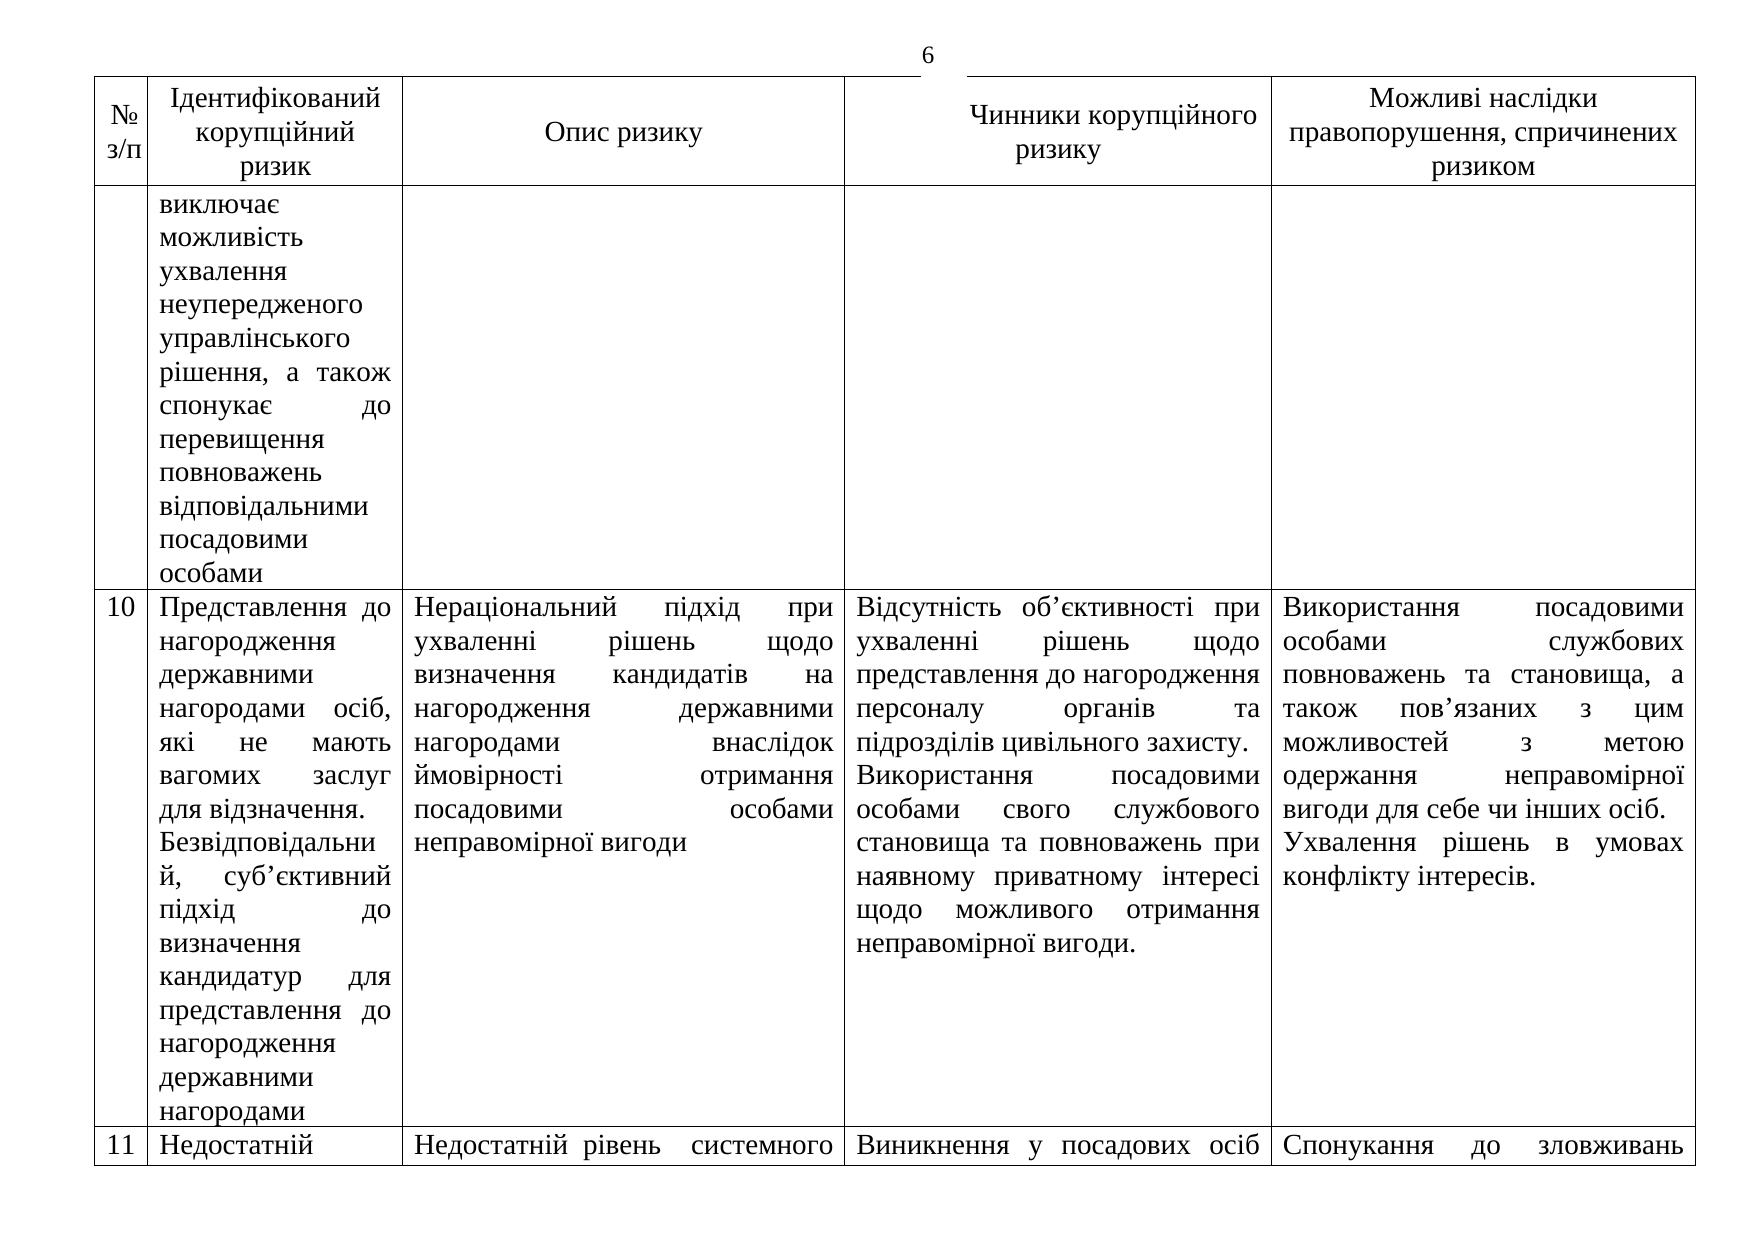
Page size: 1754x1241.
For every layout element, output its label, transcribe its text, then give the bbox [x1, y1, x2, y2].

table_header Чинники корупційного ризику [845, 77, 1271, 185]
table_cell Представлення до нагородження державними нагородами осіб, які не мають вагомих заслуг для відзначення. Безвідповідальний, суб’єктивний підхід до визначення кандидатур для представлення до нагородження державними нагородами [148, 590, 402, 1126]
table_cell [845, 186, 1271, 588]
table_cell Спонукання до зловживань [1272, 1127, 1695, 1165]
table_cell Недостатній рівень системного [403, 1127, 844, 1165]
table_cell Відсутність об’єктивності при ухваленні рішень щодо представлення до нагородження персоналу органів та підрозділів цивільного захисту. Використання посадовими особами свого службового становища та повноважень при наявному приватному інтересі щодо можливого отримання неправомірної вигоди. [845, 590, 1271, 1126]
table_cell 10 [95, 590, 147, 1126]
table_header Опис ризику [403, 77, 844, 185]
table_cell 11 [95, 1127, 147, 1165]
table_header Можливі наслідки правопорушення, спричинених ризиком [1272, 77, 1695, 185]
table_cell виключає можливість ухвалення неупередженого управлінського рішення, а також спонукає до перевищення повноважень відповідальними посадовими особами [148, 186, 402, 588]
table_header Ідентифікований корупційний ризик [148, 77, 402, 185]
table_cell [95, 186, 147, 588]
table_cell [1272, 186, 1695, 588]
table_cell Виникнення у посадових осіб [845, 1127, 1271, 1165]
table_cell Недостатній [148, 1127, 402, 1165]
table_cell Використання посадовими особами службових повноважень та становища, а також пов’язаних з цим можливостей з метою одержання неправомірної вигоди для себе чи інших осіб. Ухвалення рішень в умовах конфлікту інтересів. [1272, 590, 1695, 1126]
table_cell [403, 186, 844, 588]
table_header № з/п [95, 77, 147, 185]
table_cell Нераціональний підхід при ухваленні рішень щодо визначення кандидатів на нагородження державними нагородами внаслідок ймовірності отримання посадовими особами неправомірної вигоди [403, 590, 844, 1126]
